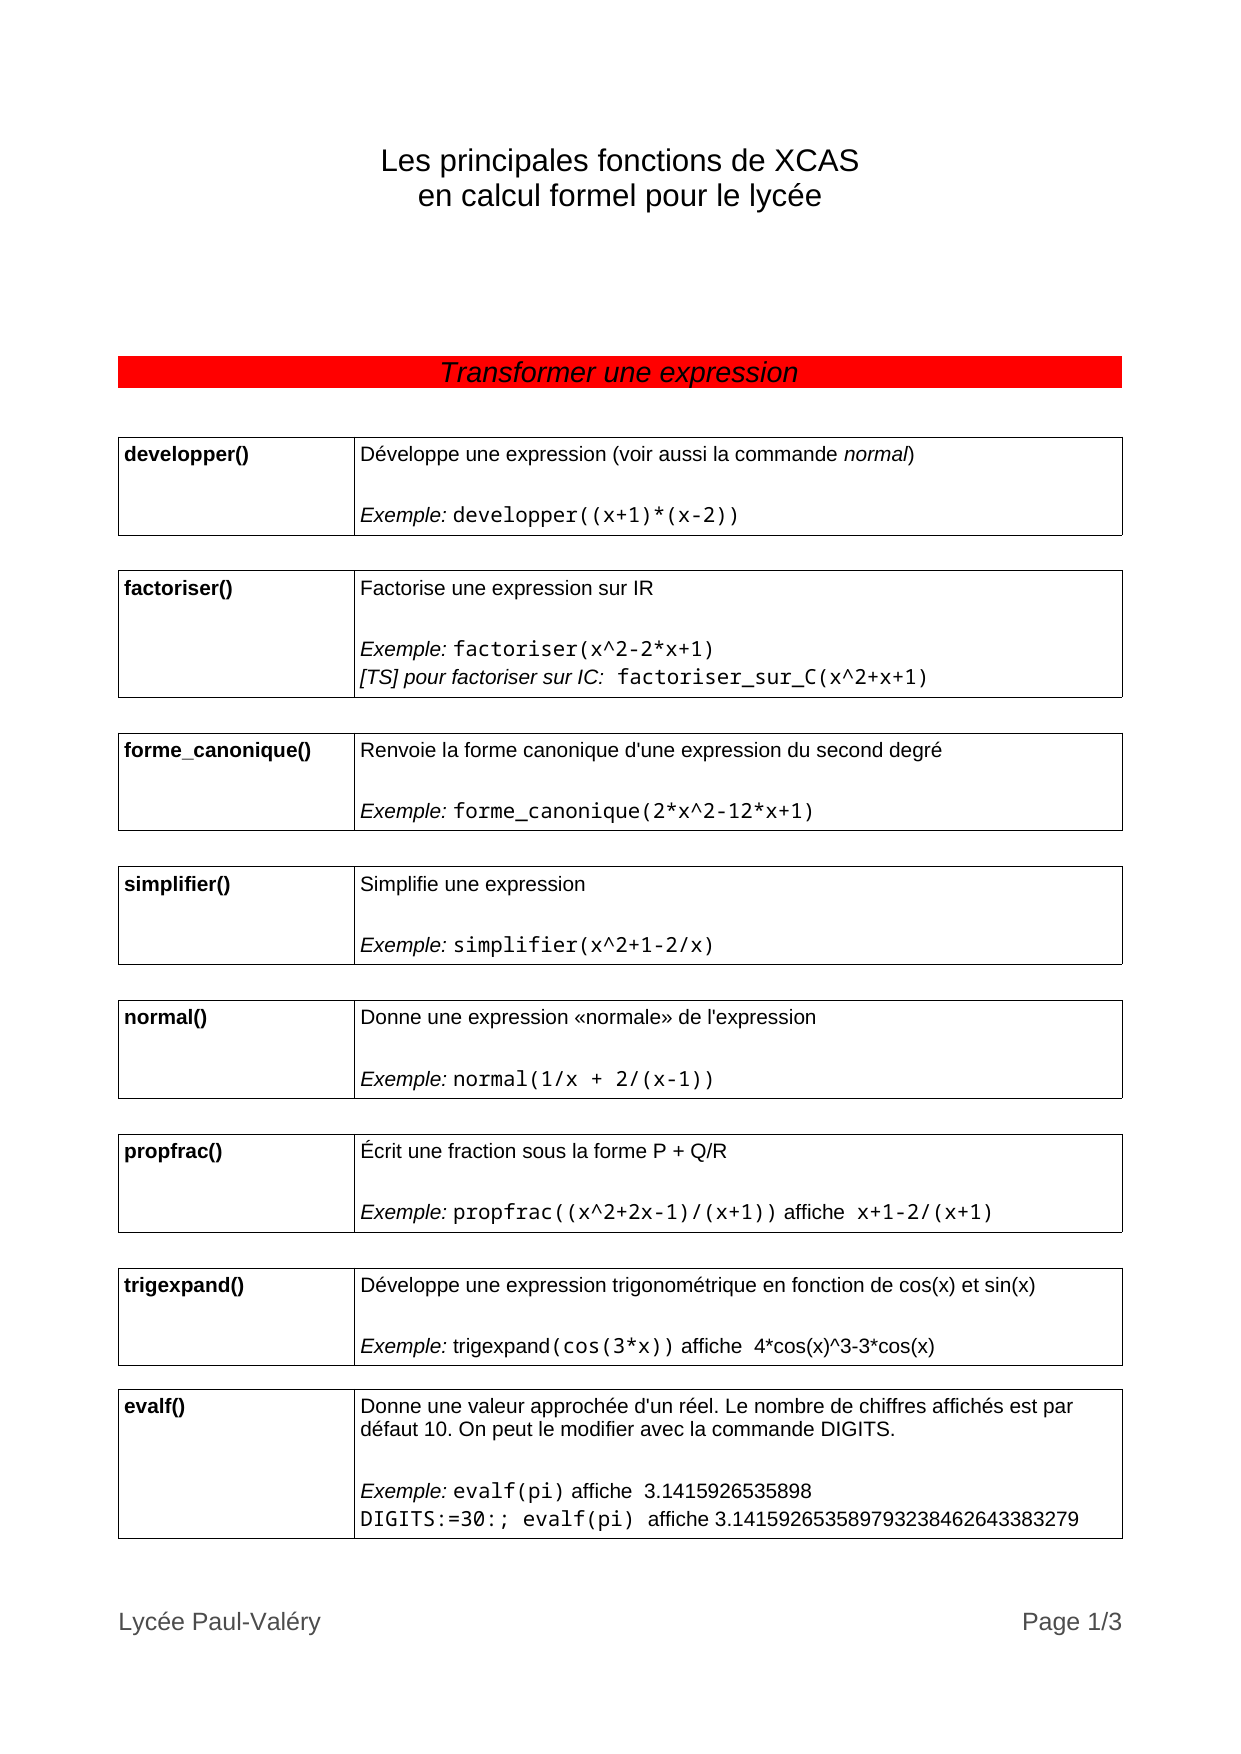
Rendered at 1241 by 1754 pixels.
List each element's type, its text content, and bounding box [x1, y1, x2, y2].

table_header propfrac() [119, 1135, 354, 1192]
table_header factoriser() [119, 571, 354, 628]
table_cell Exemple: evalf(pi) affiche 3.1415926535898 DIGITS:=30:; evalf(pi) affiche 3.141592653589793238462643383279 [355, 1470, 1122, 1538]
table_cell Exemple: normal(1/x + 2/(x-1)) [355, 1058, 1122, 1098]
table_header developper() [119, 438, 354, 494]
table_header Donne une valeur approchée d'un réel. Le nombre de chiffres affichés est par défaut 10. On peut le modifier avec la commande DIGITS. [355, 1390, 1122, 1470]
table_header simplifier() [119, 867, 354, 924]
table_cell [119, 924, 354, 964]
table_header Développe une expression (voir aussi la commande normal) [355, 438, 1122, 494]
table_cell Exemple: forme_canonique(2*x^2-12*x+1) [355, 791, 1122, 830]
table_header Donne une expression «normale» de l'expression [355, 1001, 1122, 1058]
table_cell Exemple: factoriser(x^2-2*x+1) [TS] pour factoriser sur IC: factoriser_sur_C(x^2+x+1) [355, 628, 1122, 697]
table_header evalf() [119, 1390, 354, 1470]
table_header Simplifie une expression [355, 867, 1122, 924]
table_cell [119, 1192, 354, 1232]
table_cell Exemple: simplifier(x^2+1-2/x) [355, 924, 1122, 964]
table_header Factorise une expression sur IR [355, 571, 1122, 628]
table_cell Exemple: developper((x+1)*(x-2)) [355, 495, 1122, 534]
table_header Écrit une fraction sous la forme P + Q/R [355, 1135, 1122, 1192]
table_header forme_canonique() [119, 734, 354, 791]
table_header normal() [119, 1001, 354, 1058]
table_cell [119, 1058, 354, 1098]
table_cell [119, 1470, 354, 1538]
table_cell [119, 1326, 354, 1365]
title Les principales fonctions de XCAS en calcul formel pour le lycée [118, 143, 1122, 213]
subtitle Transformer une expression [118, 356, 1122, 388]
table_cell Exemple: propfrac((x^2+2x-1)/(x+1)) affiche x+1-2/(x+1) [355, 1192, 1122, 1232]
table_cell Exemple: trigexpand(cos(3*x)) affiche 4*cos(x)^3-3*cos(x) [355, 1326, 1122, 1365]
table_cell [119, 495, 354, 534]
table_header trigexpand() [119, 1269, 354, 1326]
table_header Développe une expression trigonométrique en fonction de cos(x) et sin(x) [355, 1269, 1122, 1326]
table_header Renvoie la forme canonique d'une expression du second degré [355, 734, 1122, 791]
table_cell [119, 628, 354, 697]
table_cell [119, 791, 354, 830]
